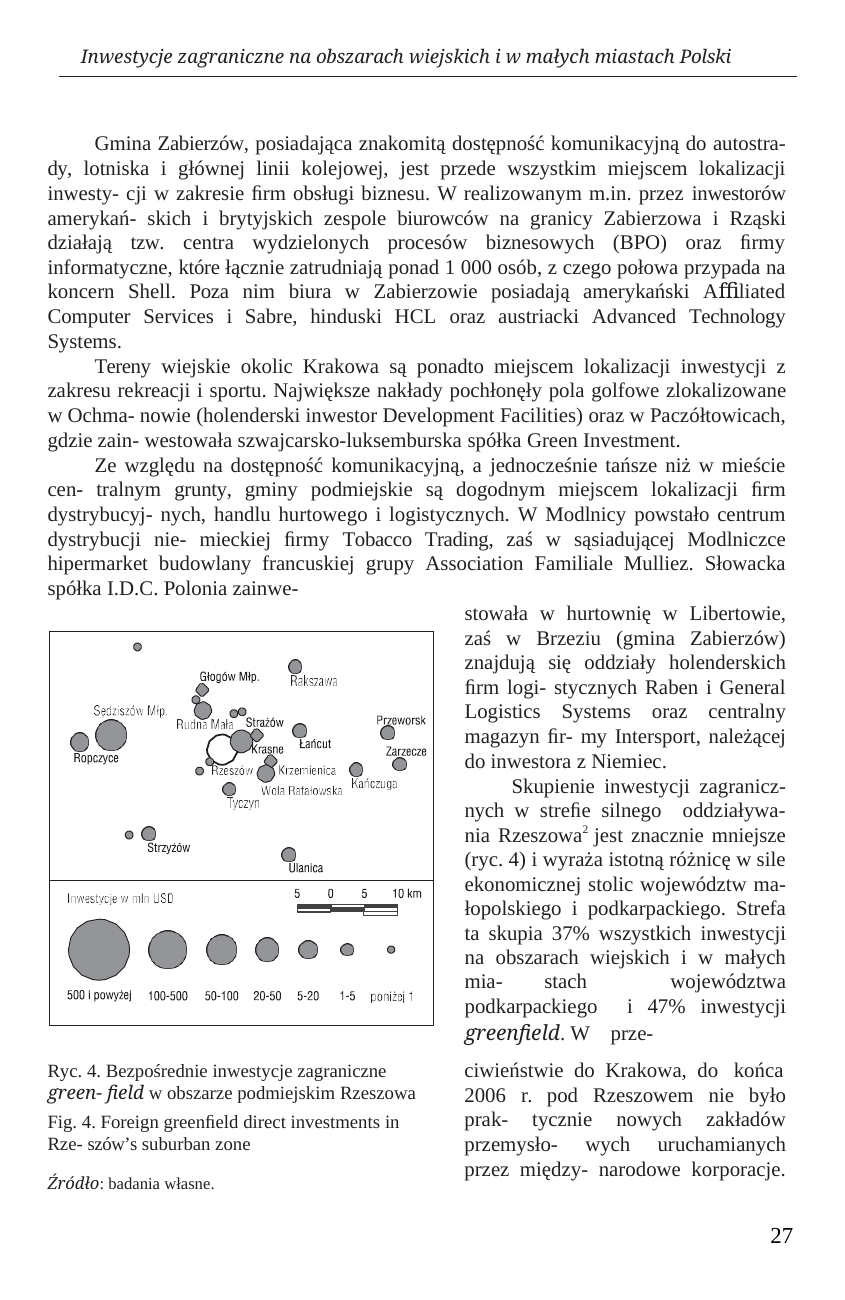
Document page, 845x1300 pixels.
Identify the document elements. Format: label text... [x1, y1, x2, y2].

text Gmina Zabierzów, posiadająca znakomitą dostępność komunikacyjną do autostra- dy, lotniska i głównej linii kolejowej, jest przede wszystkim miejscem lokalizacji inwesty- cji w zakresie ﬁrm obsługi biznesu. W realizowanym m.in. przez inwestorów amerykań- skich i brytyjskich zespole biurowców na granicy Zabierzowa i Rząski działają tzw. centra wydzielonych procesów biznesowych (BPO) oraz ﬁrmy informatyczne, które łącznie zatrudniają ponad 1 000 osób, z czego połowa przypada na koncern Shell. Poza nim biura w Zabierzowie posiadają amerykański Aﬃliated Computer Services i Sabre, hinduski HCL oraz austriacki Advanced Technology Systems. [47, 131, 786, 353]
text Skupienie inwestycji zagranicz- nych w streﬁe silnego oddziaływa- nia Rzeszowa2 jest znacznie mniejsze (ryc. 4) i wyraża istotną różnicę w sile ekonomicznej stolic województw ma- łopolskiego i podkarpackiego. Strefa ta skupia 37% wszystkich inwestycji na obszarach wiejskich i w małych mia- stach województwa podkarpackiego i 47% inwestycji greenﬁeld. W prze- [464, 774, 786, 1047]
text Ryc. 4. Bezpośrednie inwestycje zagraniczne green- ﬁeld w obszarze podmiejskim Rzeszowa [47, 1059, 435, 1104]
text Fig. 4. Foreign greenﬁeld direct investments in Rze- szów’s suburban zone [47, 1111, 435, 1154]
text Tereny wiejskie okolic Krakowa są ponadto miejscem lokalizacji inwestycji z zakresu rekreacji i sportu. Największe nakłady pochłonęły pola golfowe zlokalizowane w Ochma- nowie (holenderski inwestor Development Facilities) oraz w Paczółtowicach, gdzie zain- westowała szwajcarsko-luksemburska spółka Green Investment. [47, 354, 786, 452]
text Ze względu na dostępność komunikacyjną, a jednocześnie tańsze niż w mieście cen- tralnym grunty, gminy podmiejskie są dogodnym miejscem lokalizacji ﬁrm dystrybucyj- nych, handlu hurtowego i logistycznych. W Modlnicy powstało centrum dystrybucji nie- mieckiej ﬁrmy Tobacco Trading, zaś w sąsiadującej Modlniczce hipermarket budowlany francuskiej grupy Association Familiale Mulliez. Słowacka spółka I.D.C. Polonia zainwe- [47, 452, 786, 600]
text 2006 r. pod Rzeszowem nie było prak- tycznie nowych zakładów przemysło- wych uruchamianych przez między- narodowe korporacje. [464, 1083, 786, 1181]
text Źródło: badania własne. [47, 1172, 435, 1194]
text ciwieństwie do Krakowa, do końca [464, 1059, 797, 1082]
text stowała w hurtownię w Libertowie, zaś w Brzeziu (gmina Zabierzów) znajdują się oddziały holenderskich ﬁrm logi- stycznych Raben i General Logistics Systems oraz centralny magazyn ﬁr- my Intersport, należącej do inwestora z Niemiec. [464, 601, 786, 773]
